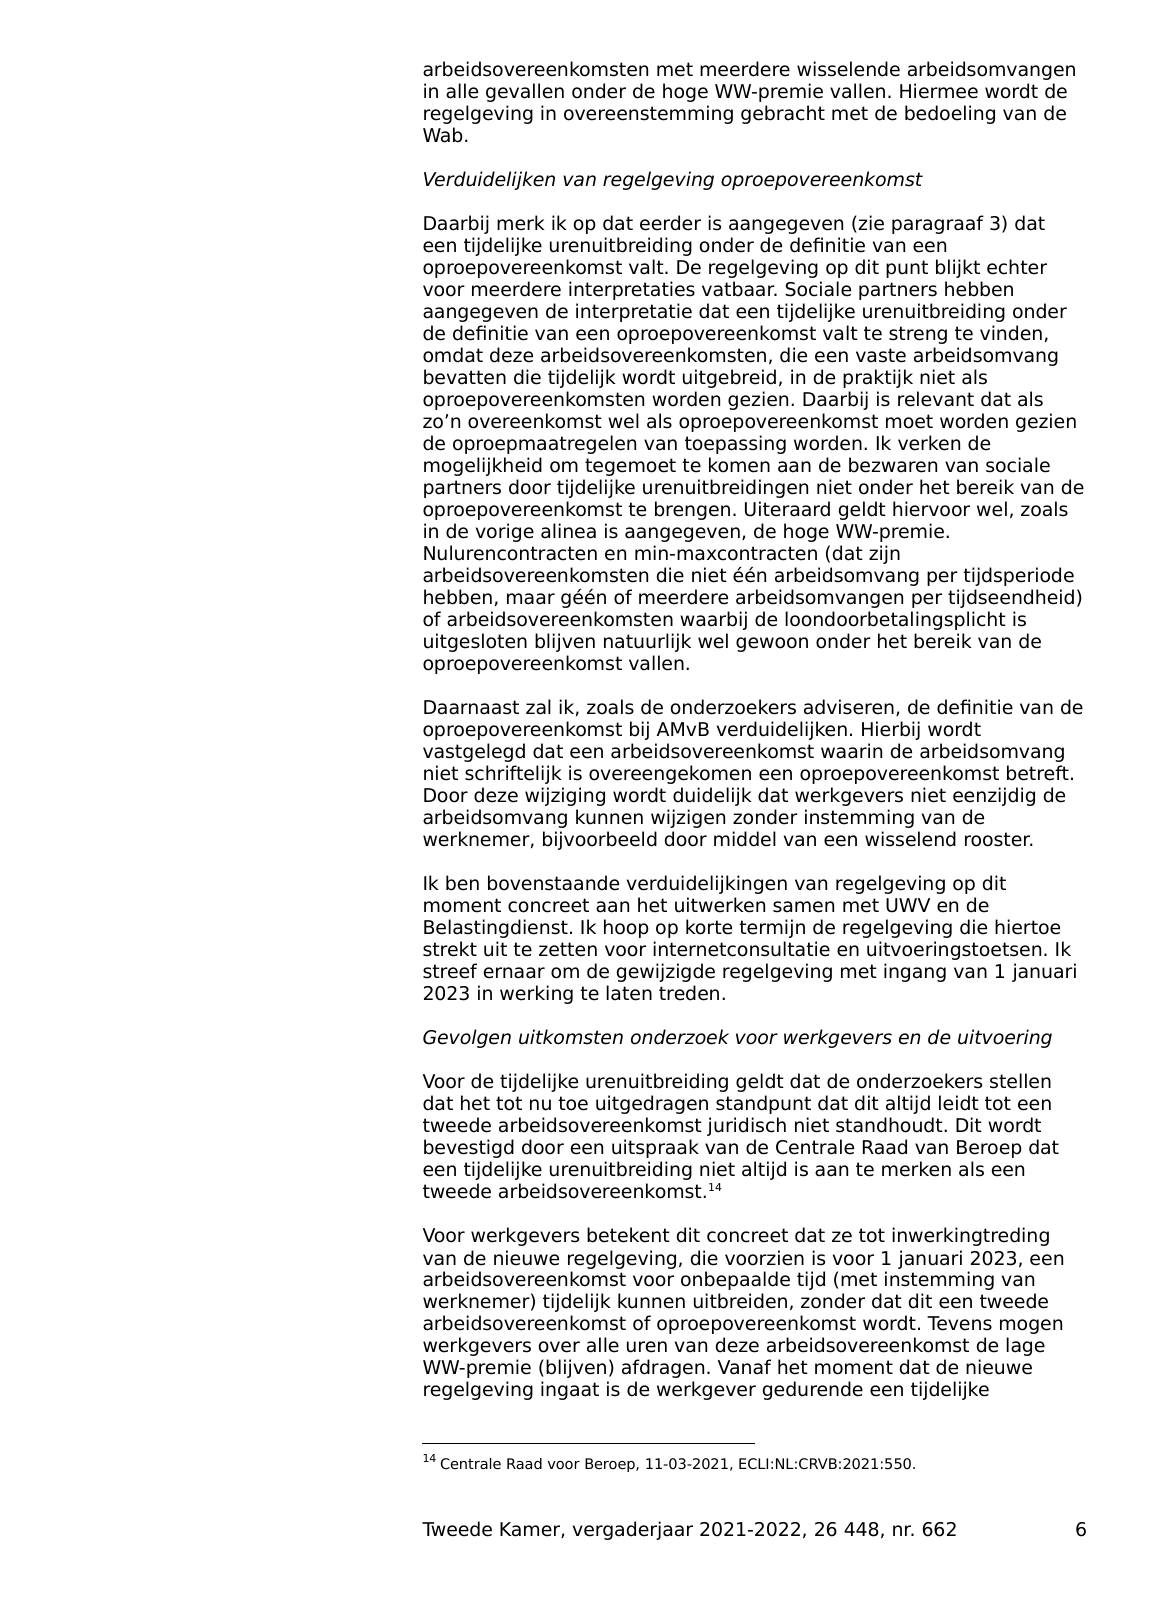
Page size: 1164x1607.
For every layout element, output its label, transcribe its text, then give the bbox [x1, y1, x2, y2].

subtitle Gevolgen uitkomsten onderzoek voor werkgevers en de uitvoering [422, 1027, 1087, 1049]
text Centrale Raad voor Beroep, 11-03-2021, ECLI:NL:CRVB:2021:550. [422, 1452, 1087, 1474]
text Daarnaast zal ik, zoals de onderzoekers adviseren, de definitie van de oproepovereenkomst bij AMvB verduidelijken. Hierbij wordt vastgelegd dat een arbeidsovereenkomst waarin de arbeidsomvang niet schriftelijk is overeengekomen een oproepovereenkomst betreft. Door deze wijziging wordt duidelijk dat werkgevers niet eenzijdig de arbeidsomvang kunnen wijzigen zonder instemming van de werknemer, bijvoorbeeld door middel van een wisselend rooster. [422, 697, 1087, 851]
text Voor werkgevers betekent dit concreet dat ze tot inwerkingtreding van de nieuwe regelgeving, die voorzien is voor 1 januari 2023, een arbeidsovereenkomst voor onbepaalde tijd (met instemming van werknemer) tijdelijk kunnen uitbreiden, zonder dat dit een tweede arbeidsovereenkomst of oproepovereenkomst wordt. Tevens mogen werkgevers over alle uren van deze arbeidsovereenkomst de lage WW-premie (blijven) afdragen. Vanaf het moment dat de nieuwe regelgeving ingaat is de werkgever gedurende een tijdelijke [422, 1225, 1087, 1401]
text Daarbij merk ik op dat eerder is aangegeven (zie paragraaf 3) dat een tijdelijke urenuitbreiding onder de definitie van een oproepovereenkomst valt. De regelgeving op dit punt blijkt echter voor meerdere interpretaties vatbaar. Sociale partners hebben aangegeven de interpretatie dat een tijdelijke urenuitbreiding onder de definitie van een oproepovereenkomst valt te streng te vinden, omdat deze arbeidsovereenkomsten, die een vaste arbeidsomvang bevatten die tijdelijk wordt uitgebreid, in de praktijk niet als oproepovereenkomsten worden gezien. Daarbij is relevant dat als zo’n overeenkomst wel als oproepovereenkomst moet worden gezien de oproepmaatregelen van toepassing worden. Ik verken de mogelijkheid om tegemoet te komen aan de bezwaren van sociale partners door tijdelijke urenuitbreidingen niet onder het bereik van de oproepovereenkomst te brengen. Uiteraard geldt hiervoor wel, zoals in de vorige alinea is aangegeven, de hoge WW-premie. Nulurencontracten en min-maxcontracten (dat zijn arbeidsovereenkomsten die niet één arbeidsomvang per tijdsperiode hebben, maar géén of meerdere arbeidsomvangen per tijdseendheid) of arbeidsovereenkomsten waarbij de loondoorbetalingsplicht is uitgesloten blijven natuurlijk wel gewoon onder het bereik van de oproepovereenkomst vallen. [422, 213, 1087, 675]
text Ik ben bovenstaande verduidelijkingen van regelgeving op dit moment concreet aan het uitwerken samen met UWV en de Belastingdienst. Ik hoop op korte termijn de regelgeving die hiertoe strekt uit te zetten voor internetconsultatie en uitvoeringstoetsen. Ik streef ernaar om de gewijzigde regelgeving met ingang van 1 januari 2023 in werking te laten treden. [422, 873, 1087, 1005]
text Voor de tijdelijke urenuitbreiding geldt dat de onderzoekers stellen dat het tot nu toe uitgedragen standpunt dat dit altijd leidt tot een tweede arbeidsovereenkomst juridisch niet standhoudt. Dit wordt bevestigd door een uitspraak van de Centrale Raad van Beroep dat een tijdelijke urenuitbreiding niet altijd is aan te merken als een tweede arbeidsovereenkomst. [422, 1071, 1087, 1203]
subtitle Verduidelijken van regelgeving oproepovereenkomst [422, 169, 1087, 191]
text arbeidsovereenkomsten met meerdere wisselende arbeidsomvangen in alle gevallen onder de hoge WW-premie vallen. Hiermee wordt de regelgeving in overeenstemming gebracht met de bedoeling van de Wab. [422, 59, 1087, 147]
